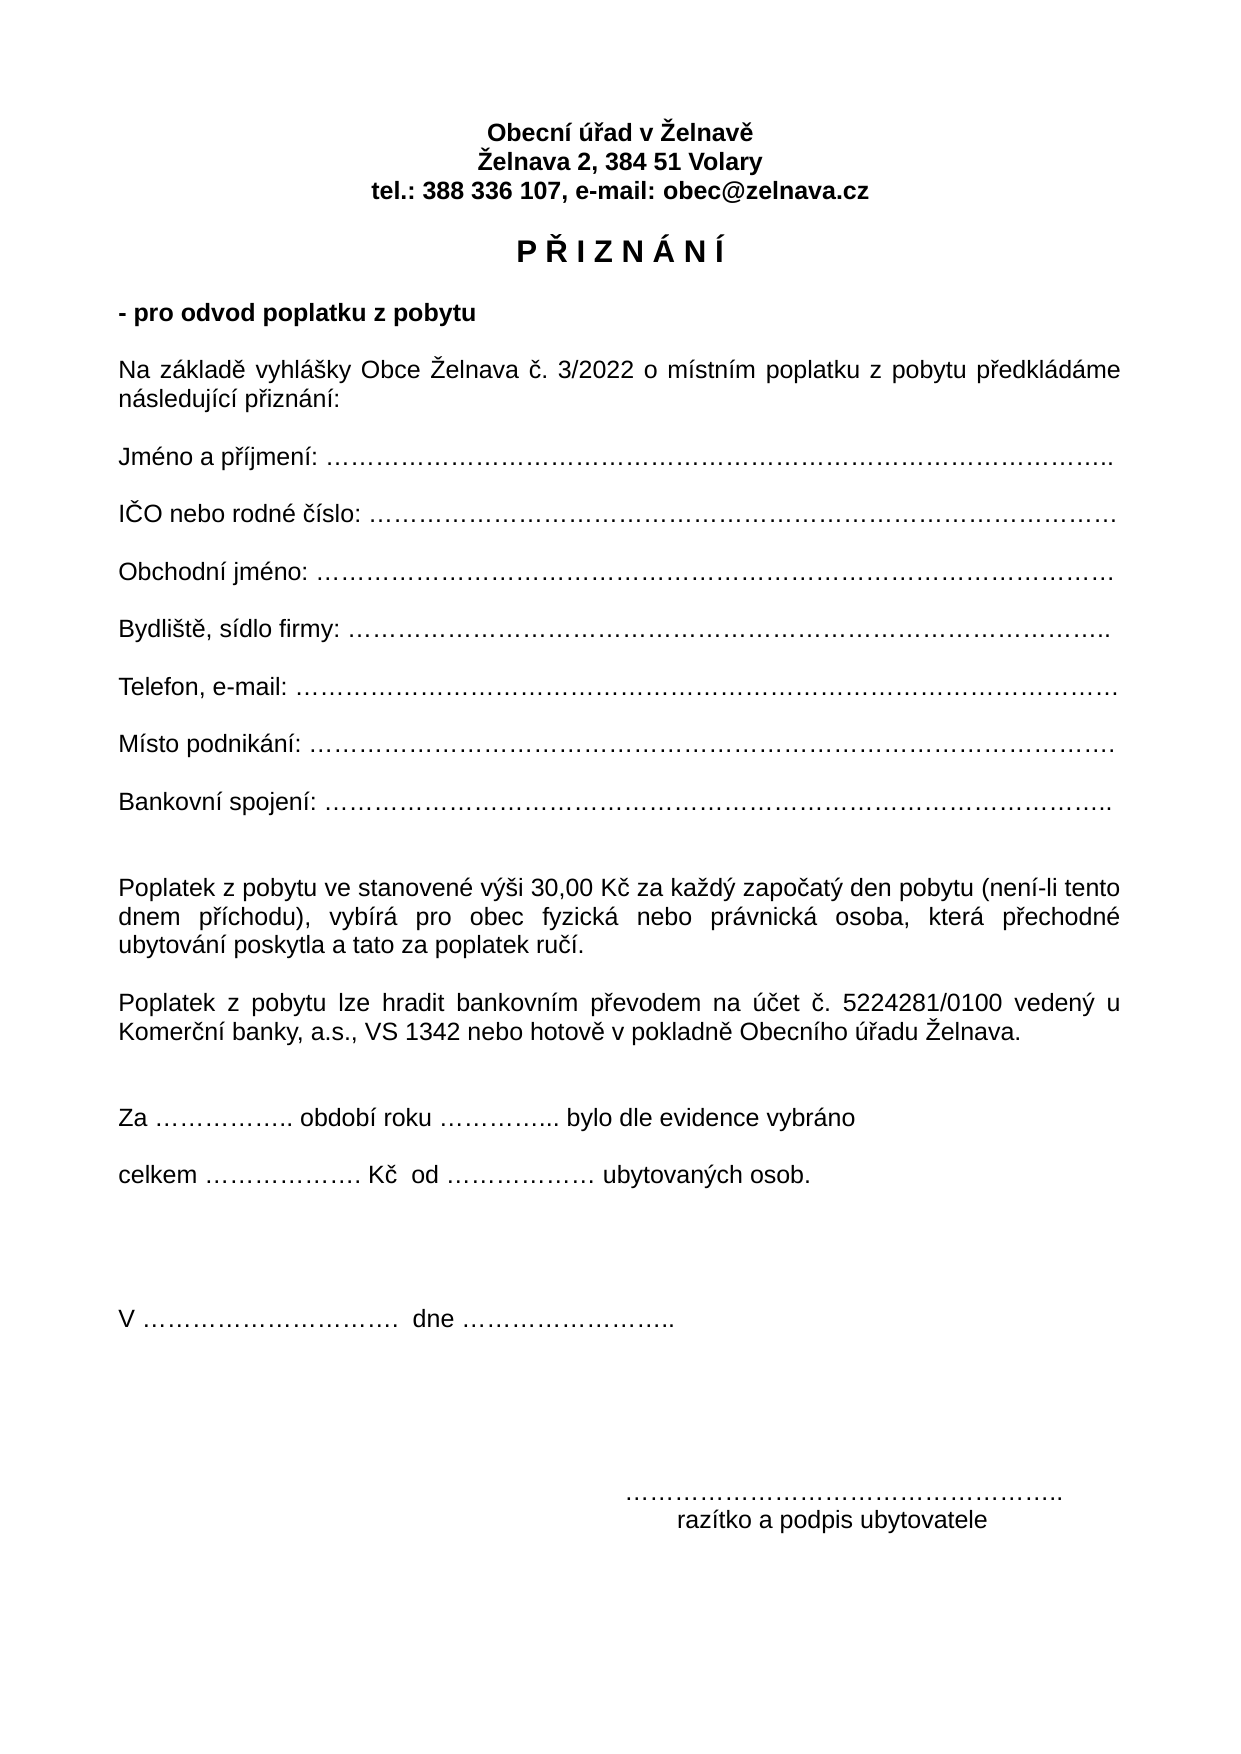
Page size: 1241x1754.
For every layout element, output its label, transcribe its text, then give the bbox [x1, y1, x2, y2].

text Jméno a příjmení: ………………………………………………………………………………….. [118, 442, 1122, 470]
text - pro odvod poplatku z pobytu [118, 298, 1122, 327]
text tel.: 388 336 107, e-mail: obec@zelnava.cz [118, 176, 1122, 204]
text Na základě vyhlášky Obce Želnava č. 3/2022 o místním poplatku z pobytu předkládáme následující přiznání: [118, 355, 1122, 413]
text Obecní úřad v Želnavě [118, 118, 1122, 147]
text Poplatek z pobytu lze hradit bankovním převodem na účet č. 5224281/0100 vedený u Komerční banky, a.s., VS 1342 nebo hotově v pokladně Obecního úřadu Želnava. [118, 988, 1122, 1045]
text Poplatek z pobytu ve stanovené výši 30,00 Kč za každý započatý den pobytu (není-li tento dnem příchodu), vybírá pro obec fyzická nebo právnická osoba, která přechodné ubytování poskytla a tato za poplatek ručí. [118, 873, 1122, 959]
text celkem ………………. Kč od ……………… ubytovaných osob. [118, 1160, 1122, 1189]
text Za …………….. období roku …………... bylo dle evidence vybráno [118, 1103, 1122, 1132]
text V …………………………. dne …………………….. [118, 1304, 1122, 1333]
text razítko a podpis ubytovatele [118, 1505, 1122, 1534]
text Bankovní spojení: ………………………………………………………………………………….. [118, 787, 1122, 815]
text IČO nebo rodné číslo: ……………………………………………………………………………… [118, 499, 1122, 528]
text Želnava 2, 384 51 Volary [118, 147, 1122, 176]
text …………………………………………….. [118, 1477, 1122, 1505]
text Místo podnikání: ……………………………………………………………………………………. [118, 729, 1122, 758]
text Bydliště, sídlo firmy: ……………………………………………………………………………….. [118, 614, 1122, 643]
text Obchodní jméno: …………………………………………………………………………………… [118, 557, 1122, 585]
text P Ř I Z N Á N Í [118, 233, 1122, 269]
text Telefon, e-mail: ……………………………………………………………………………………… [118, 672, 1122, 700]
